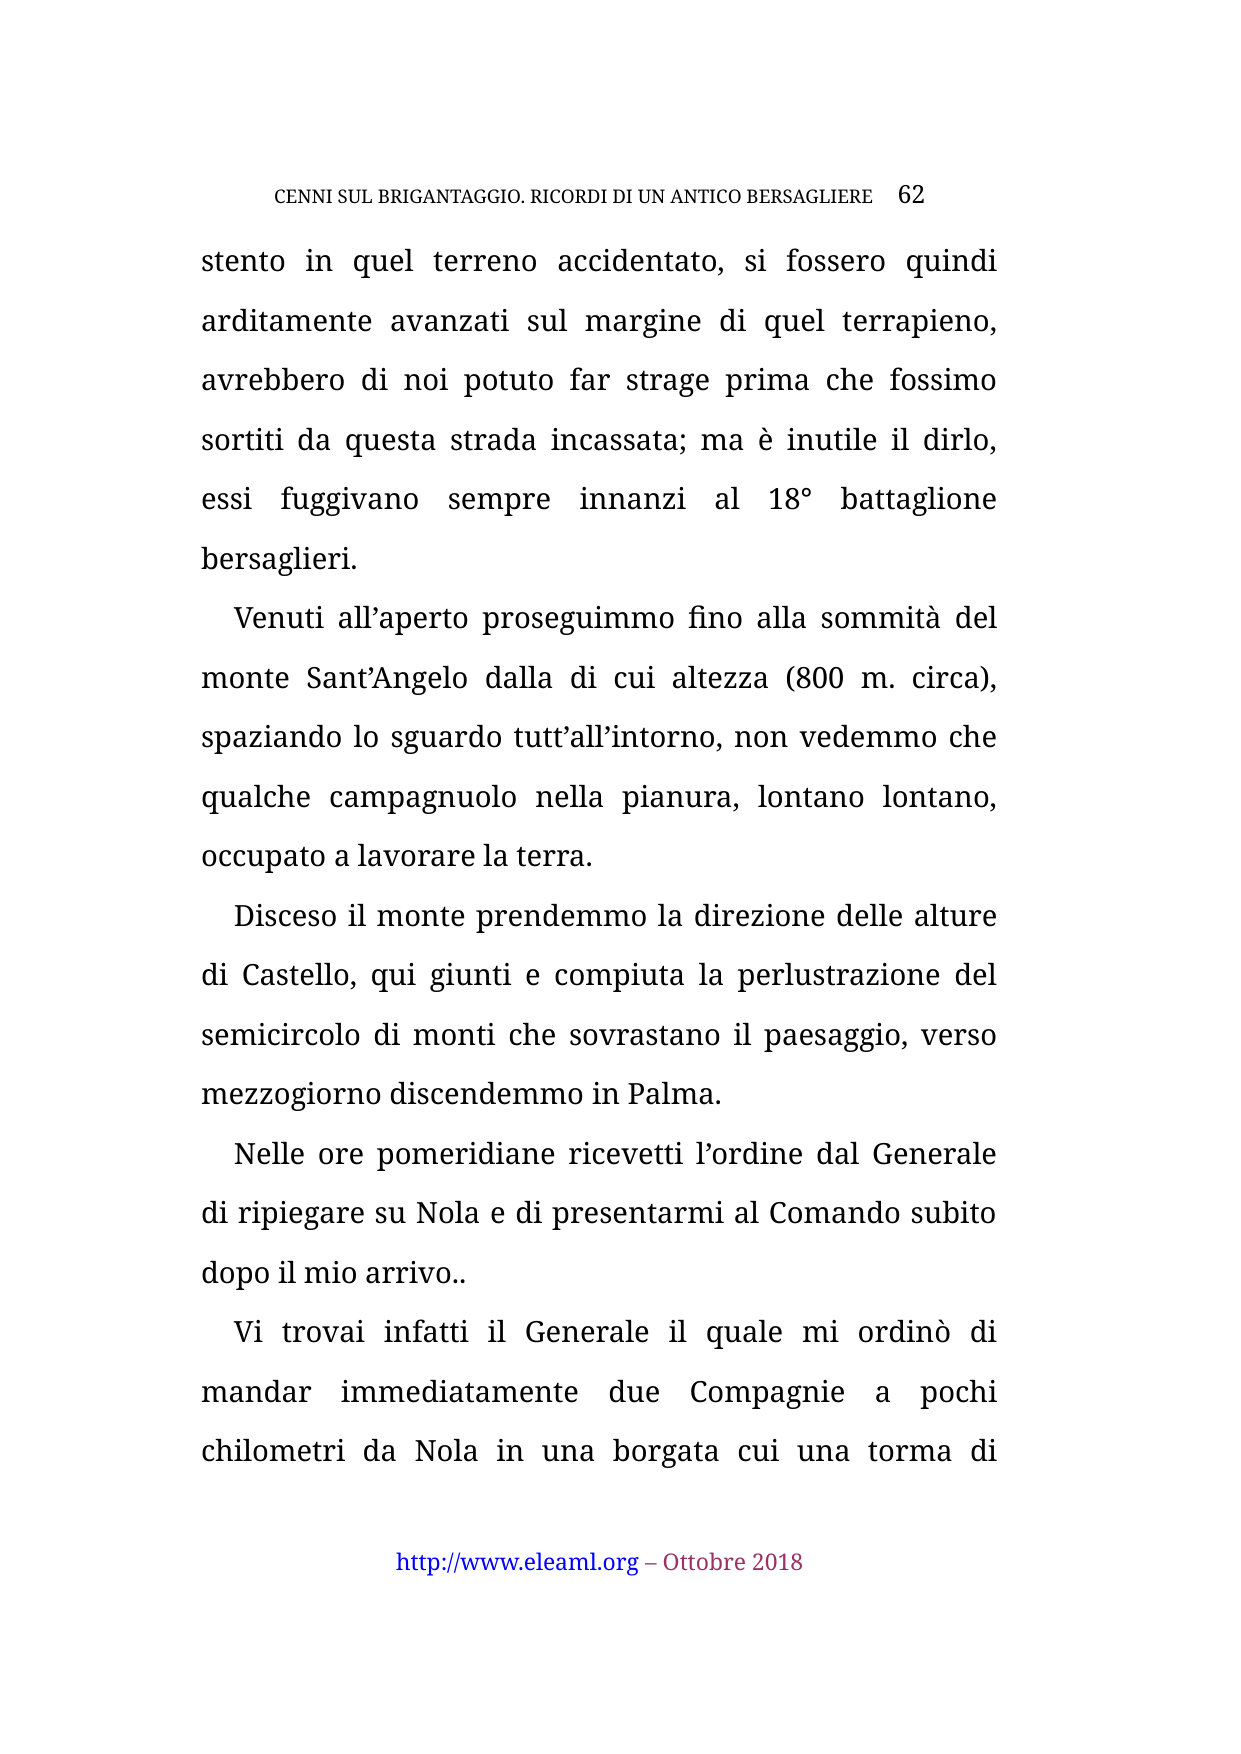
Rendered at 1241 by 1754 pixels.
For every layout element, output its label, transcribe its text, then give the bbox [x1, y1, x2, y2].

text Nelle ore pomeridiane ricevetti l’ordine dal Generale di ripiegare su Nola e di presentarmi al Comando subito dopo il mio arrivo.. [201, 1133, 998, 1292]
text stento in quel terreno accidentato, si fossero quindi arditamente avanzati sul margine di quel terrapieno, avrebbero di noi potuto far strage prima che fossimo sortiti da questa strada incassata; ma è inutile il dirlo, essi fuggivano sempre innanzi al 18° battaglione bersaglieri. [201, 241, 998, 578]
text Venuti all’aperto proseguimmo fino alla sommità del monte Sant’Angelo dalla di cui altezza (800 m. circa), spaziando lo sguardo tutt’all’intorno, non vedemmo che qualche campagnuolo nella pianura, lontano lontano, occupato a lavorare la terra. [201, 598, 998, 875]
text Disceso il monte prendemmo la direzione delle alture di Castello, qui giunti e compiuta la perlustrazione del semicircolo di monti che sovrastano il paesaggio, verso mezzogiorno discendemmo in Palma. [201, 895, 998, 1113]
text Vi trovai infatti il Generale il quale mi ordinò di mandar immediatamente due Compagnie a pochi chilometri da Nola in una borgata cui una torma di [201, 1311, 998, 1470]
